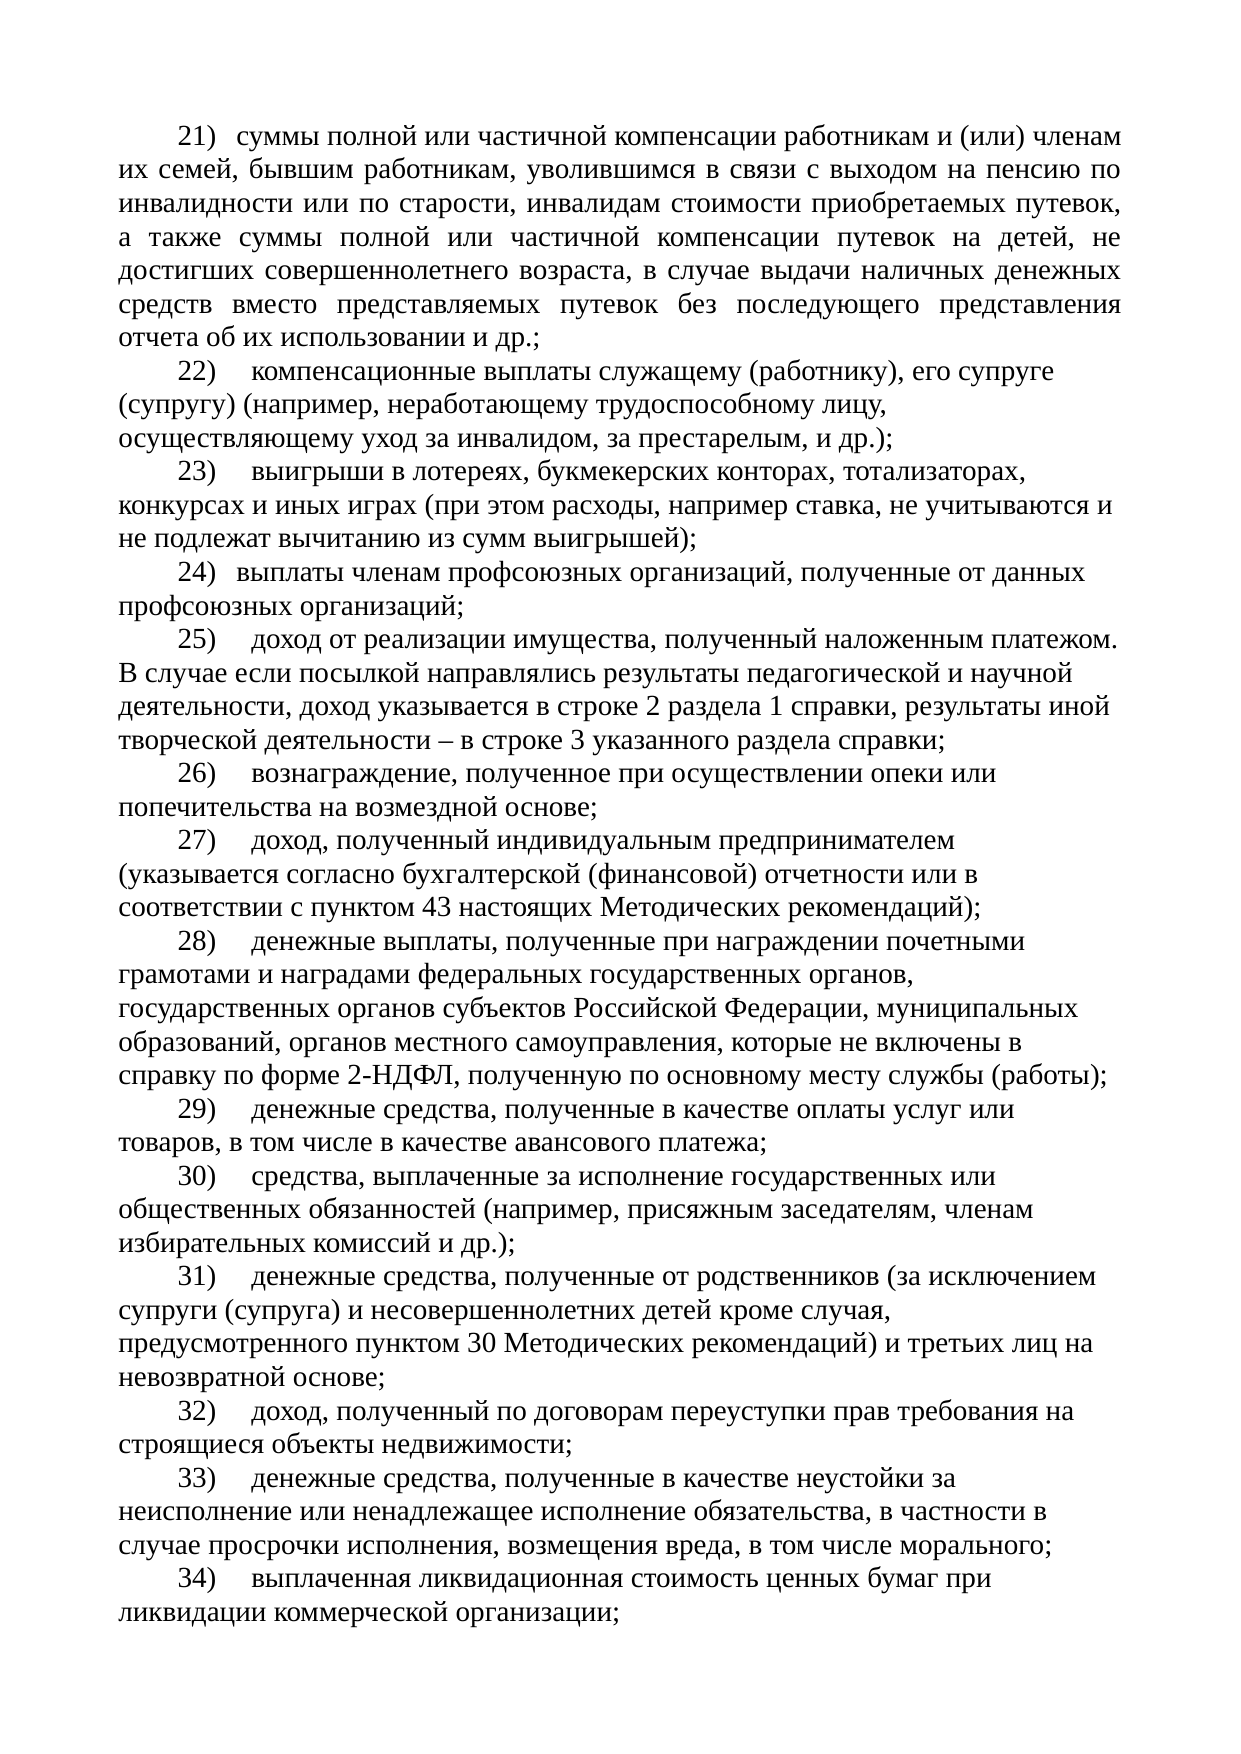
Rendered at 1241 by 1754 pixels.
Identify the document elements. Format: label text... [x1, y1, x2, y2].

list доход от реализации имущества, полученный наложенным платежом. В случае если посылкой направлялись результаты педагогической и научной деятельности, доход указывается в строке 2 раздела 1 справки, результаты иной творческой деятельности – в строке 3 указанного раздела справки; [118, 621, 1122, 755]
list выплаченная ликвидационная стоимость ценных бумаг при ликвидации коммерческой организации; [118, 1560, 1122, 1627]
list компенсационные выплаты служащему (работнику), его супруге (супругу) (например, неработающему трудоспособному лицу, осуществляющему уход за инвалидом, за престарелым, и др.); [118, 353, 1122, 453]
list денежные средства, полученные в качестве оплаты услуг или товаров, в том числе в качестве авансового платежа; [118, 1091, 1122, 1158]
list денежные выплаты, полученные при награждении почетными грамотами и наградами федеральных государственных органов, государственных органов субъектов Российской Федерации, муниципальных образований, органов местного самоуправления, которые не включены в справку по форме 2-НДФЛ, полученную по основному месту службы (работы); [118, 923, 1122, 1091]
list выплаты членам профсоюзных организаций, полученные от данных профсоюзных организаций; [118, 554, 1122, 621]
list денежные средства, полученные от родственников (за исключением супруги (супруга) и несовершеннолетних детей кроме случая, предусмотренного пунктом 30 Методических рекомендаций) и третьих лиц на невозвратной основе; [118, 1258, 1122, 1393]
list вознаграждение, полученное при осуществлении опеки или попечительства на возмездной основе; [118, 755, 1122, 822]
list средства, выплаченные за исполнение государственных или общественных обязанностей (например, присяжным заседателям, членам избирательных комиссий и др.); [118, 1158, 1122, 1258]
list доход, полученный индивидуальным предпринимателем (указывается согласно бухгалтерской (финансовой) отчетности или в соответствии с пунктом 43 настоящих Методических рекомендаций); [118, 822, 1122, 923]
list денежные средства, полученные в качестве неустойки за неисполнение или ненадлежащее исполнение обязательства, в частности в случае просрочки исполнения, возмещения вреда, в том числе морального; [118, 1460, 1122, 1560]
list выигрыши в лотереях, букмекерских конторах, тотализаторах, конкурсах и иных играх (при этом расходы, например ставка, не учитываются и не подлежат вычитанию из сумм выигрышей); [118, 453, 1122, 554]
list суммы полной или частичной компенсации работникам и (или) членам их семей, бывшим работникам, уволившимся в связи с выходом на пенсию по инвалидности или по старости, инвалидам стоимости приобретаемых путевок, а также суммы полной или частичной компенсации путевок на детей, не достигших совершеннолетнего возраста, в случае выдачи наличных денежных средств вместо представляемых путевок без последующего представления отчета об их использовании и др.; [118, 118, 1122, 353]
list доход, полученный по договорам переуступки прав требования на строящиеся объекты недвижимости; [118, 1393, 1122, 1460]
